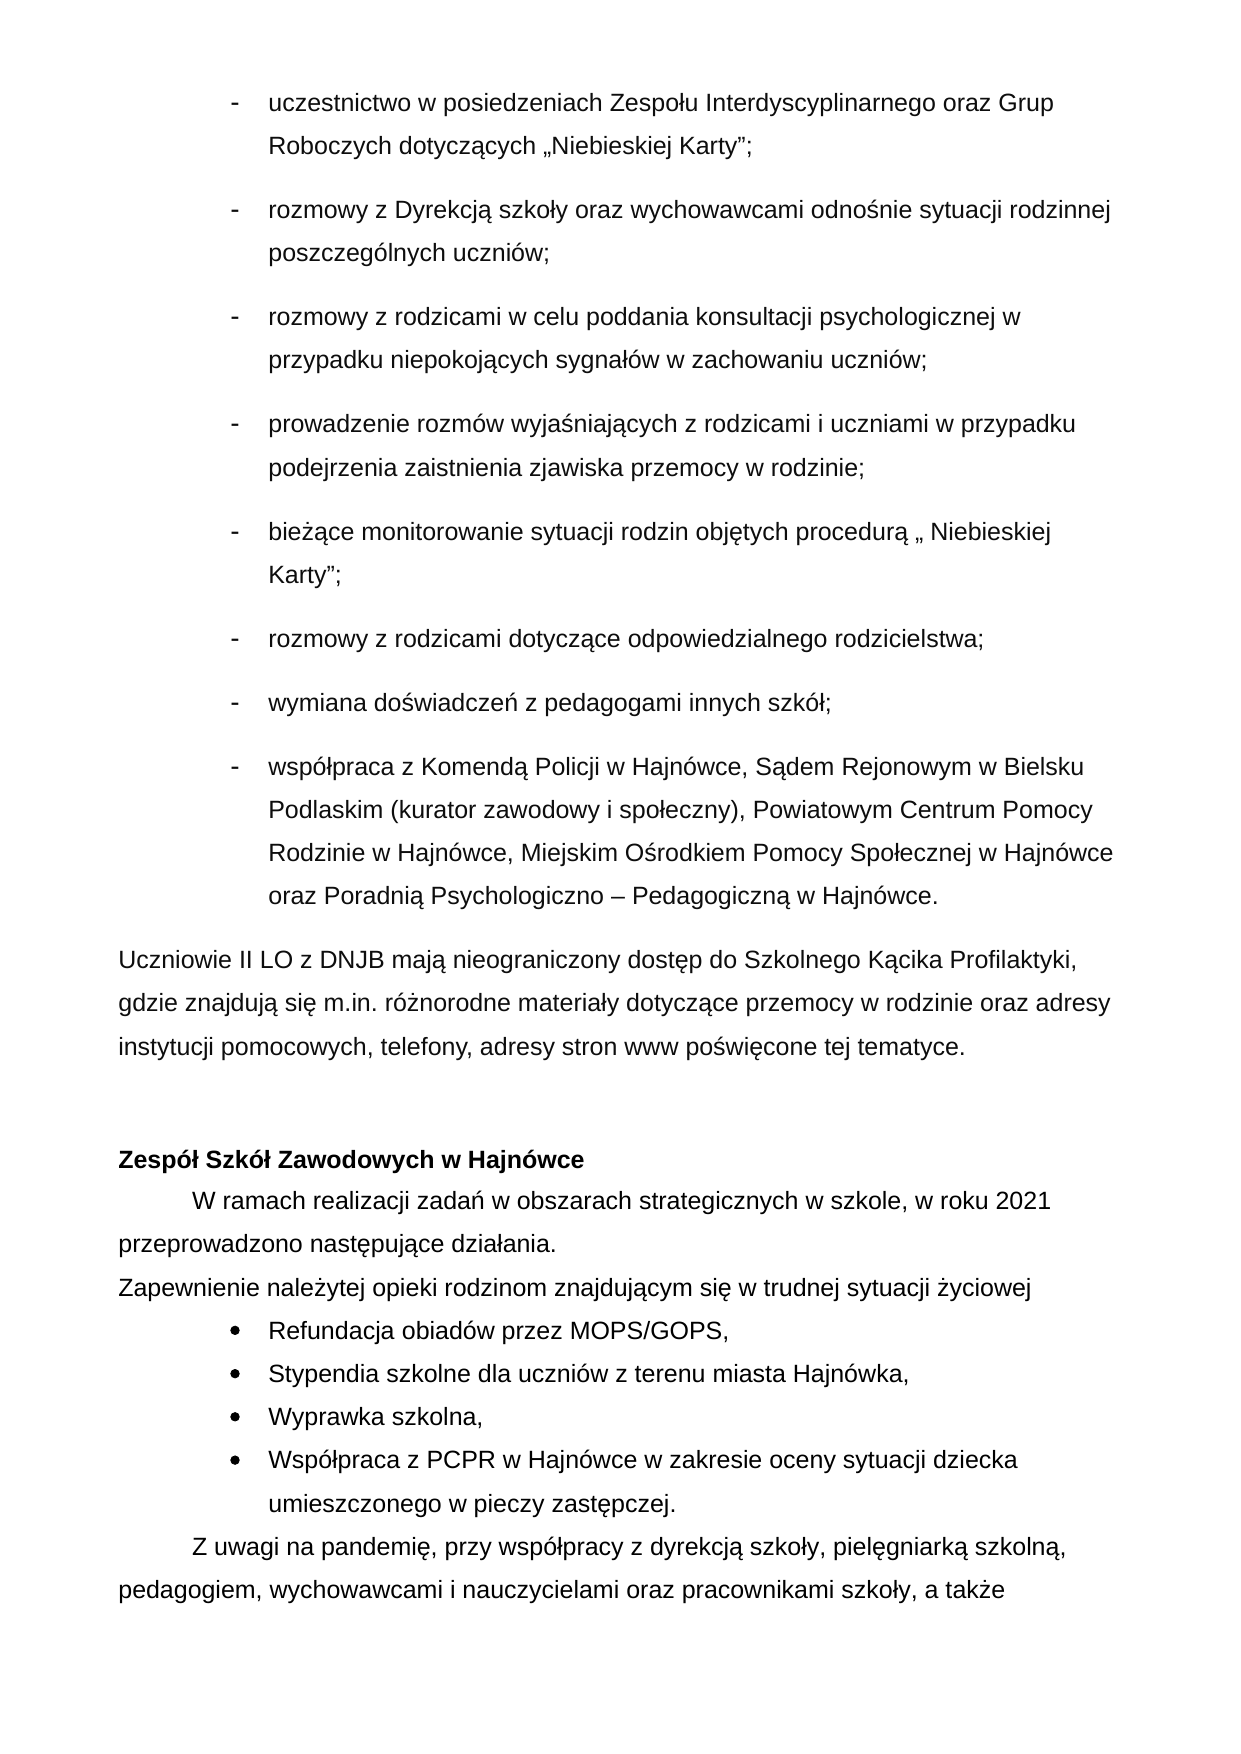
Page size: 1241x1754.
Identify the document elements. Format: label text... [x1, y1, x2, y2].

list Stypendia szkolne dla uczniów z terenu miasta Hajnówka, [231, 1359, 1122, 1388]
list uczestnictwo w posiedzeniach Zespołu Interdyscyplinarnego oraz Grup Roboczych dotyczących „Niebieskiej Karty”; [231, 88, 1122, 160]
list rozmowy z rodzicami w celu poddania konsultacji psychologicznej w przypadku niepokojących sygnałów w zachowaniu uczniów; [231, 302, 1122, 374]
list współpraca z Komendą Policji w Hajnówce, Sądem Rejonowym w Bielsku Podlaskim (kurator zawodowy i społeczny), Powiatowym Centrum Pomocy Rodzinie w Hajnówce, Miejskim Ośrodkiem Pomocy Społecznej w Hajnówce oraz Poradnią Psychologiczno – Pedagogiczną w Hajnówce. [231, 752, 1122, 910]
text Zapewnienie należytej opieki rodzinom znajdującym się w trudnej sytuacji życiowej [118, 1273, 1122, 1301]
list Refundacja obiadów przez MOPS/GOPS, [231, 1316, 1122, 1344]
list Wyprawka szkolna, [231, 1402, 1122, 1431]
list rozmowy z Dyrekcją szkoły oraz wychowawcami odnośnie sytuacji rodzinnej poszczególnych uczniów; [231, 195, 1122, 267]
list Współpraca z PCPR w Hajnówce w zakresie oceny sytuacji dziecka umieszczonego w pieczy zastępczej. [231, 1445, 1122, 1517]
list Uczniowie II LO z DNJB mają nieograniczony dostęp do Szkolnego Kącika Profilaktyki, gdzie znajdują się m.in. różnorodne materiały dotyczące przemocy w rodzinie oraz adresy instytucji pomocowych, telefony, adresy stron www poświęcone tej tematyce. [118, 945, 1122, 1060]
list bieżące monitorowanie sytuacji rodzin objętych procedurą „ Niebieskiej Karty”; [231, 517, 1122, 588]
text W ramach realizacji zadań w obszarach strategicznych w szkole, w roku 2021 przeprowadzono następujące działania. [118, 1186, 1122, 1258]
subtitle Zespół Szkół Zawodowych w Hajnówce [118, 1145, 1122, 1174]
list rozmowy z rodzicami dotyczące odpowiedzialnego rodzicielstwa; [231, 624, 1122, 653]
list prowadzenie rozmów wyjaśniających z rodzicami i uczniami w przypadku podejrzenia zaistnienia zjawiska przemocy w rodzinie; [231, 409, 1122, 481]
list wymiana doświadczeń z pedagogami innych szkół; [231, 688, 1122, 717]
text Z uwagi na pandemię, przy współpracy z dyrekcją szkoły, pielęgniarką szkolną, pedagogiem, wychowawcami i nauczycielami oraz pracownikami szkoły, a także [118, 1532, 1122, 1604]
